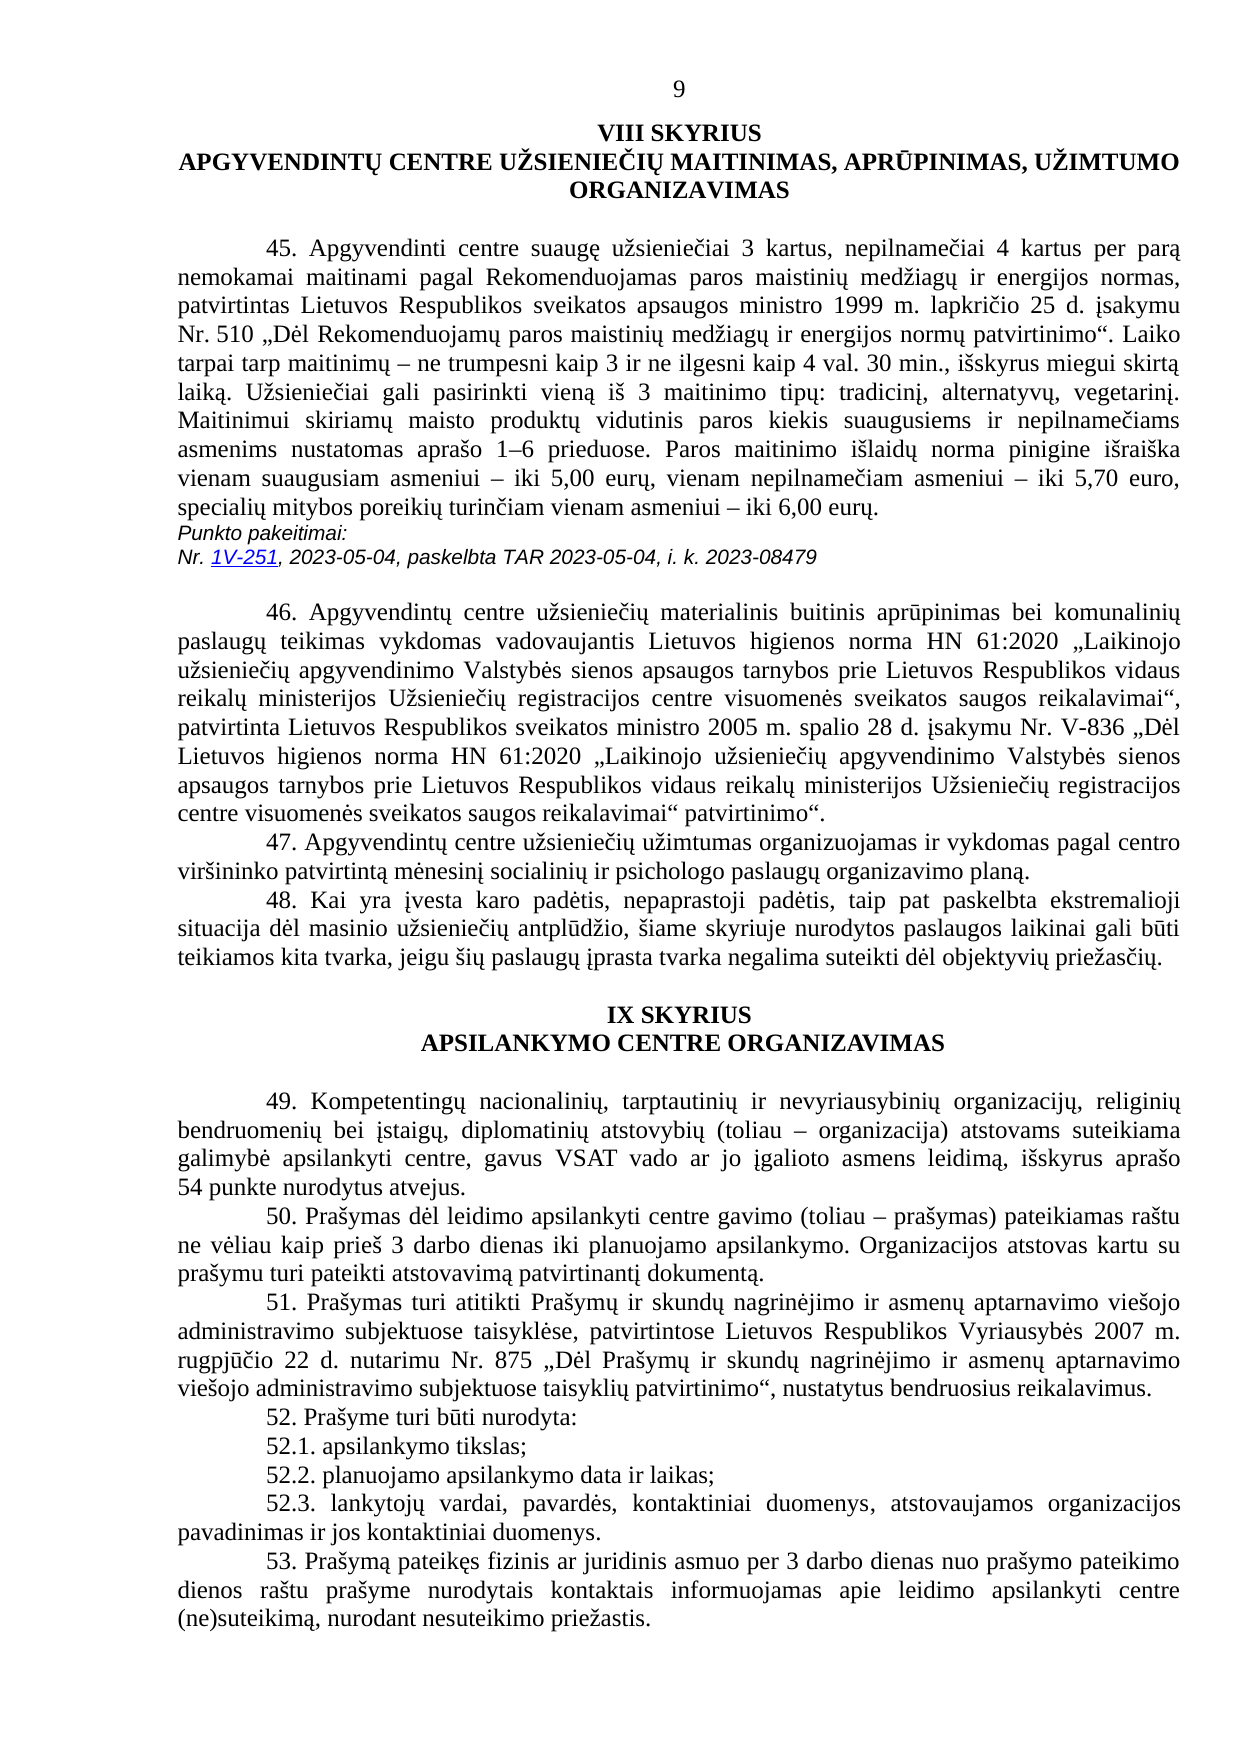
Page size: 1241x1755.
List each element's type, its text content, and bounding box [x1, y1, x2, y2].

text 52. Prašyme turi būti nurodyta: [177, 1402, 1181, 1431]
text IX SKYRIUS [177, 1000, 1181, 1028]
text 45. Apgyvendinti centre suaugę užsieniečiai 3 kartus, nepilnamečiai 4 kartus per parą nemokamai maitinami pagal Rekomenduojamas paros maistinių medžiagų ir energijos normas, patvirtintas Lietuvos Respublikos sveikatos apsaugos ministro 1999 m. lapkričio 25 d. įsakymu Nr. 510 „Dėl Rekomenduojamų paros maistinių medžiagų ir energijos normų patvirtinimo“. Laiko tarpai tarp maitinimų – ne trumpesni kaip 3 ir ne ilgesni kaip 4 val. 30 min., išskyrus miegui skirtą laiką. Užsieniečiai gali pasirinkti vieną iš 3 maitinimo tipų: tradicinį, alternatyvų, vegetarinį. Maitinimui skiriamų maisto produktų vidutinis paros kiekis suaugusiems ir nepilnamečiams asmenims nustatomas aprašo 1–6 prieduose. Paros maitinimo išlaidų norma pinigine išraiška vienam suaugusiam asmeniui – iki 5,00 eurų, vienam nepilnamečiam asmeniui – iki 5,70 euro, specialių mitybos poreikių turinčiam vienam asmeniui – iki 6,00 eurų. [177, 233, 1181, 521]
text 50. Prašymas dėl leidimo apsilankyti centre gavimo (toliau – prašymas) pateikiamas raštu ne vėliau kaip prieš 3 darbo dienas iki planuojamo apsilankymo. Organizacijos atstovas kartu su prašymu turi pateikti atstovavimą patvirtinantį dokumentą. [177, 1201, 1181, 1287]
text 52.3. lankytojų vardai, pavardės, kontaktiniai duomenys, atstovaujamos organizacijos pavadinimas ir jos kontaktiniai duomenys. [177, 1488, 1181, 1546]
text 49. Kompetentingų nacionalinių, tarptautinių ir nevyriausybinių organizacijų, religinių bendruomenių bei įstaigų, diplomatinių atstovybių (toliau – organizacija) atstovams suteikiama galimybė apsilankyti centre, gavus VSAT vado ar jo įgalioto asmens leidimą, išskyrus aprašo 54 punkte nurodytus atvejus. [177, 1086, 1181, 1201]
text 52.2. planuojamo apsilankymo data ir laikas; [177, 1460, 1181, 1488]
text 47. Apgyvendintų centre užsieniečių užimtumas organizuojamas ir vykdomas pagal centro viršininko patvirtintą mėnesinį socialinių ir psichologo paslaugų organizavimo planą. [177, 827, 1181, 885]
text VIII skyrius [177, 118, 1181, 147]
text APSILANKYMO CENTRE ORGANIZAVIMAS [177, 1028, 1181, 1057]
text Nr. 1V-251, 2023-05-04, paskelbta TAR 2023-05-04, i. k. 2023-08479 [177, 544, 1181, 568]
text Punkto pakeitimai: [177, 521, 1181, 544]
text 46. Apgyvendintų centre užsieniečių materialinis buitinis aprūpinimas bei komunalinių paslaugų teikimas vykdomas vadovaujantis Lietuvos higienos norma HN 61:2020 „Laikinojo užsieniečių apgyvendinimo Valstybės sienos apsaugos tarnybos prie Lietuvos Respublikos vidaus reikalų ministerijos Užsieniečių registracijos centre visuomenės sveikatos saugos reikalavimai“, patvirtinta Lietuvos Respublikos sveikatos ministro 2005 m. spalio 28 d. įsakymu Nr. V-836 „Dėl Lietuvos higienos norma HN 61:2020 „Laikinojo užsieniečių apgyvendinimo Valstybės sienos apsaugos tarnybos prie Lietuvos Respublikos vidaus reikalų ministerijos Užsieniečių registracijos centre visuomenės sveikatos saugos reikalavimai“ patvirtinimo“. [177, 597, 1181, 827]
text 51. Prašymas turi atitikti Prašymų ir skundų nagrinėjimo ir asmenų aptarnavimo viešojo administravimo subjektuose taisyklėse, patvirtintose Lietuvos Respublikos Vyriausybės 2007 m. rugpjūčio 22 d. nutarimu Nr. 875 „Dėl Prašymų ir skundų nagrinėjimo ir asmenų aptarnavimo viešojo administravimo subjektuose taisyklių patvirtinimo“, nustatytus bendruosius reikalavimus. [177, 1287, 1181, 1402]
text 53. Prašymą pateikęs fizinis ar juridinis asmuo per 3 darbo dienas nuo prašymo pateikimo dienos raštu prašyme nurodytais kontaktais informuojamas apie leidimo apsilankyti centre (ne)suteikimą, nurodant nesuteikimo priežastis. [177, 1546, 1181, 1632]
text APGYVENDINTŲ CENTRE užsieniečių MAITINIMAS, aprūpinimas, UŽIMTUMO ORGANIZAVIMAS [177, 147, 1181, 204]
text 52.1. apsilankymo tikslas; [177, 1431, 1181, 1460]
text 48. Kai yra įvesta karo padėtis, nepaprastoji padėtis, taip pat paskelbta ekstremalioji situacija dėl masinio užsieniečių antplūdžio, šiame skyriuje nurodytos paslaugos laikinai gali būti teikiamos kita tvarka, jeigu šių paslaugų įprasta tvarka negalima suteikti dėl objektyvių priežasčių. [177, 885, 1181, 971]
